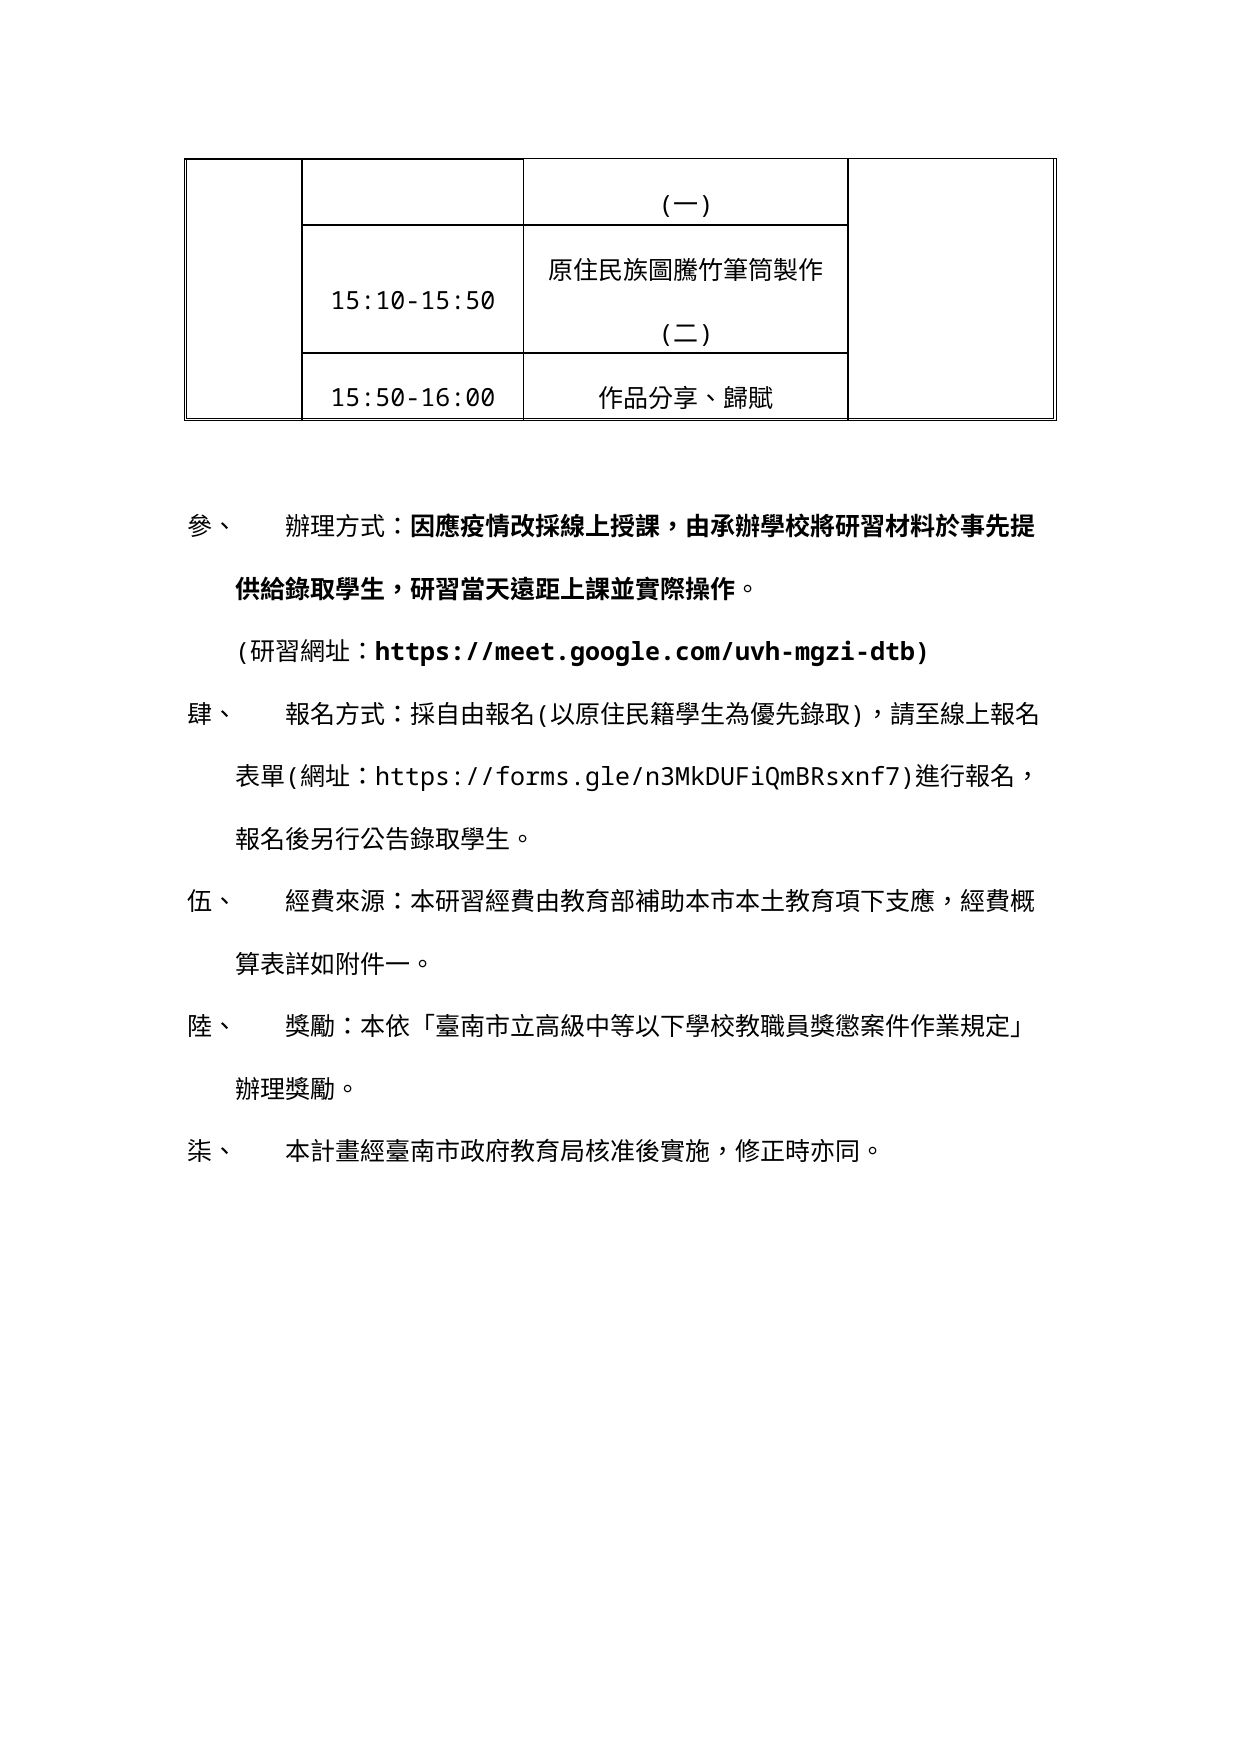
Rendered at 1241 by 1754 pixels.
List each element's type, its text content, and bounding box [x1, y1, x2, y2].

list 報名方式：採自由報名(以原住民籍學生為優先錄取)，請至線上報名表單(網址：https://forms.gle/n3MkDUFiQmBRsxnf7)進行報名，報名後另行公告錄取學生。 [187, 671, 1053, 858]
table_cell [849, 159, 1053, 418]
table_cell 15:50-16:00 [303, 354, 523, 418]
table_cell [187, 160, 301, 418]
text (研習網址：https://meet.google.com/uvh-mgzi-dtb) [235, 608, 1053, 671]
list 辦理方式：因應疫情改採線上授課，由承辦學校將研習材料於事先提供給錄取學生，研習當天遠距上課並實際操作。 [187, 483, 1053, 608]
table_cell (一) [524, 159, 847, 224]
list 經費來源：本研習經費由教育部補助本市本土教育項下支應，經費概算表詳如附件一。 [187, 858, 1053, 983]
list 本計畫經臺南市政府教育局核准後實施，修正時亦同。 [187, 1108, 1053, 1171]
list 獎勵：本依「臺南市立高級中等以下學校教職員獎懲案件作業規定」辦理獎勵。 [187, 983, 1053, 1108]
table_cell 原住民族圖騰竹筆筒製作(二) [524, 226, 847, 352]
table_cell 作品分享、歸賦 [524, 354, 847, 418]
table_cell [303, 160, 523, 224]
table_cell 15:10-15:50 [303, 226, 523, 352]
